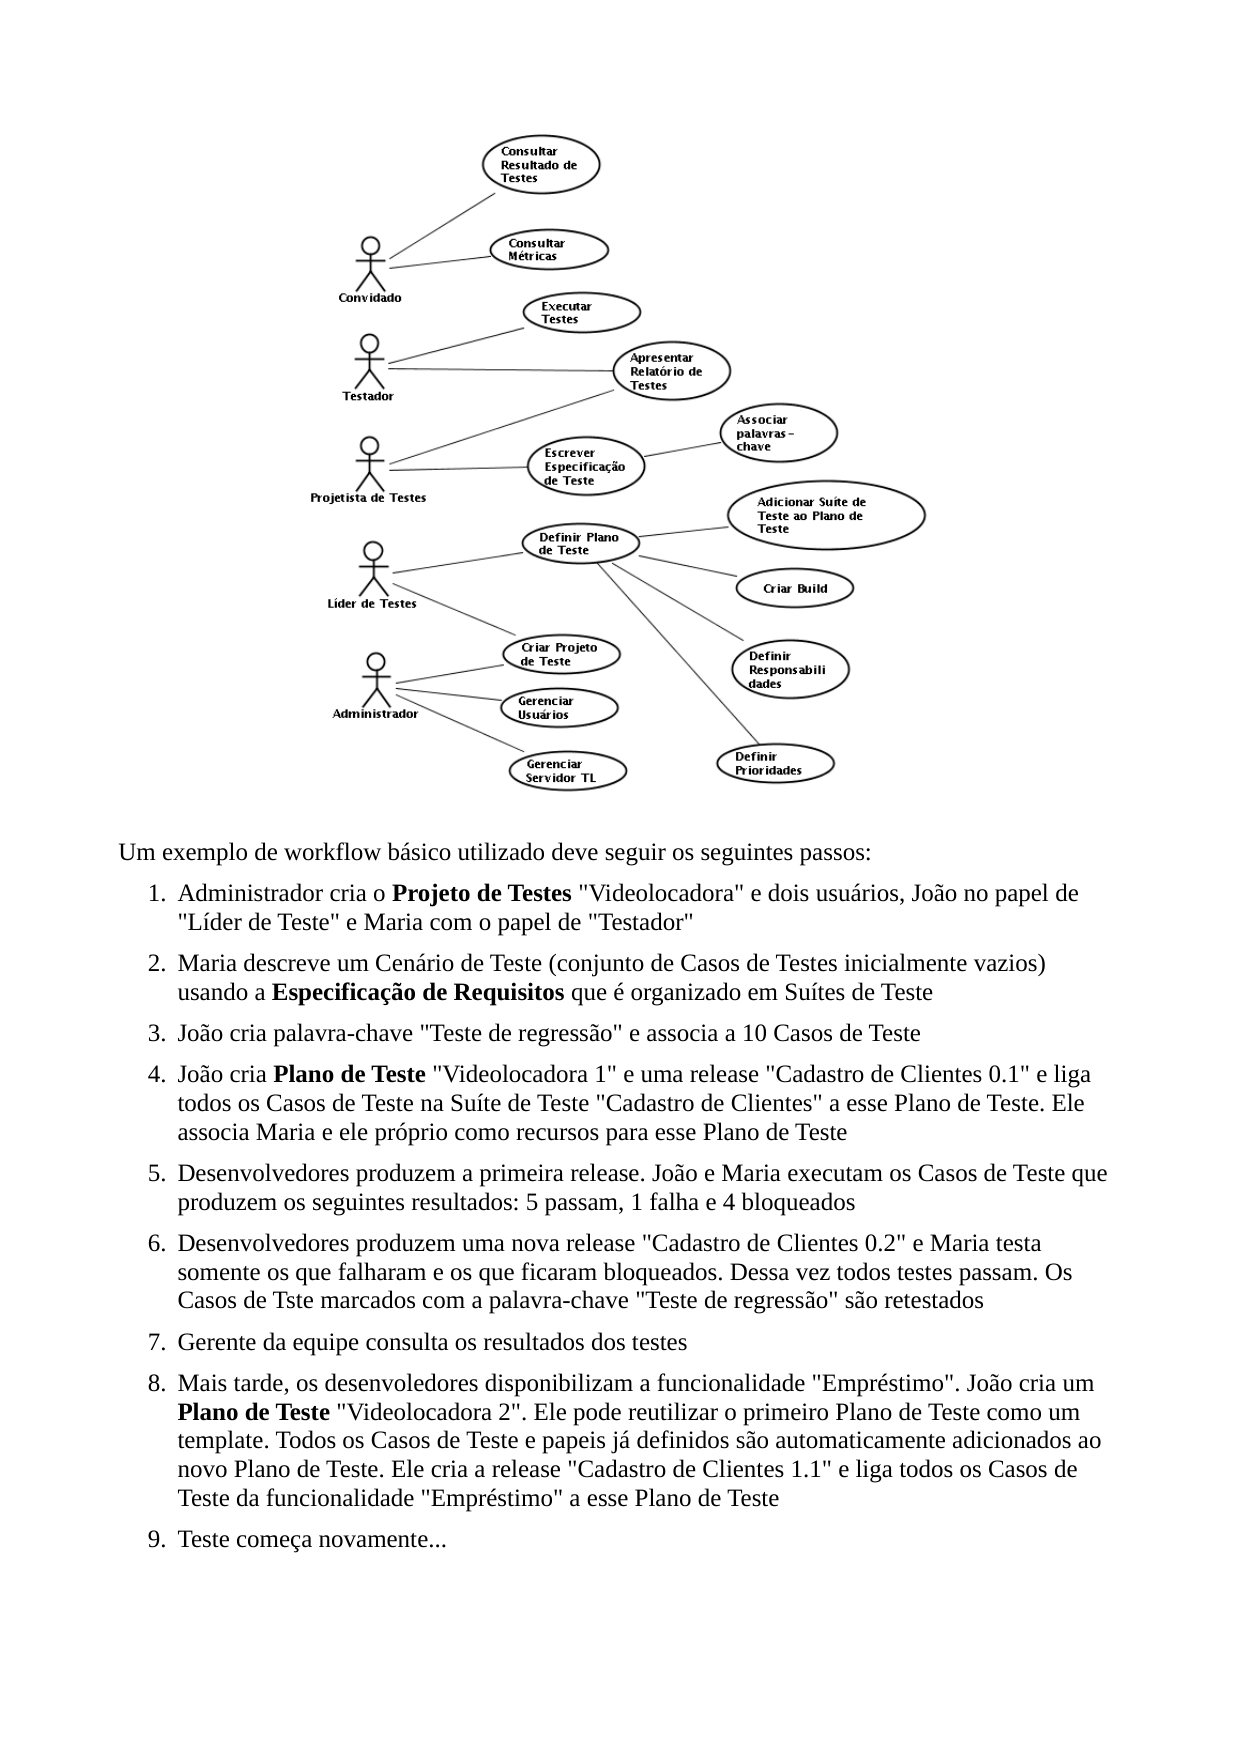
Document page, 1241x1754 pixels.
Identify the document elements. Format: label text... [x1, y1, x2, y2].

picture [307, 118, 933, 796]
list Desenvolvedores produzem a primeira release. João e Maria executam os Casos de Teste que produzem os seguintes resultados: 5 passam, 1 falha e 4 bloqueados [148, 1158, 1122, 1216]
list Desenvolvedores produzem uma nova release "Cadastro de Clientes 0.2" e Maria testa somente os que falharam e os que ficaram bloqueados. Dessa vez todos testes passam. Os Casos de Tste marcados com a palavra-chave "Teste de regressão" são retestados [148, 1228, 1122, 1314]
list Gerente da equipe consulta os resultados dos testes [148, 1327, 1122, 1356]
text Um exemplo de workflow básico utilizado deve seguir os seguintes passos: [118, 837, 1122, 866]
list João cria palavra-chave "Teste de regressão" e associa a 10 Casos de Teste [148, 1018, 1122, 1047]
list Maria descreve um Cenário de Teste (conjunto de Casos de Testes inicialmente vazios) usando a Especificação de Requisitos que é organizado em Suítes de Teste [148, 948, 1122, 1006]
list Teste começa novamente... [148, 1524, 1122, 1553]
list Administrador cria o Projeto de Testes "Videolocadora" e dois usuários, João no papel de "Líder de Teste" e Maria com o papel de "Testador" [148, 878, 1122, 936]
list Mais tarde, os desenvoledores disponibilizam a funcionalidade "Empréstimo". João cria um Plano de Teste "Videolocadora 2". Ele pode reutilizar o primeiro Plano de Teste como um template. Todos os Casos de Teste e papeis já definidos são automaticamente adicionados ao novo Plano de Teste. Ele cria a release "Cadastro de Clientes 1.1" e liga todos os Casos de Teste da funcionalidade "Empréstimo" a esse Plano de Teste [148, 1368, 1122, 1512]
list João cria Plano de Teste "Videolocadora 1" e uma release "Cadastro de Clientes 0.1" e liga todos os Casos de Teste na Suíte de Teste "Cadastro de Clientes" a esse Plano de Teste. Ele associa Maria e ele próprio como recursos para esse Plano de Teste [148, 1059, 1122, 1146]
